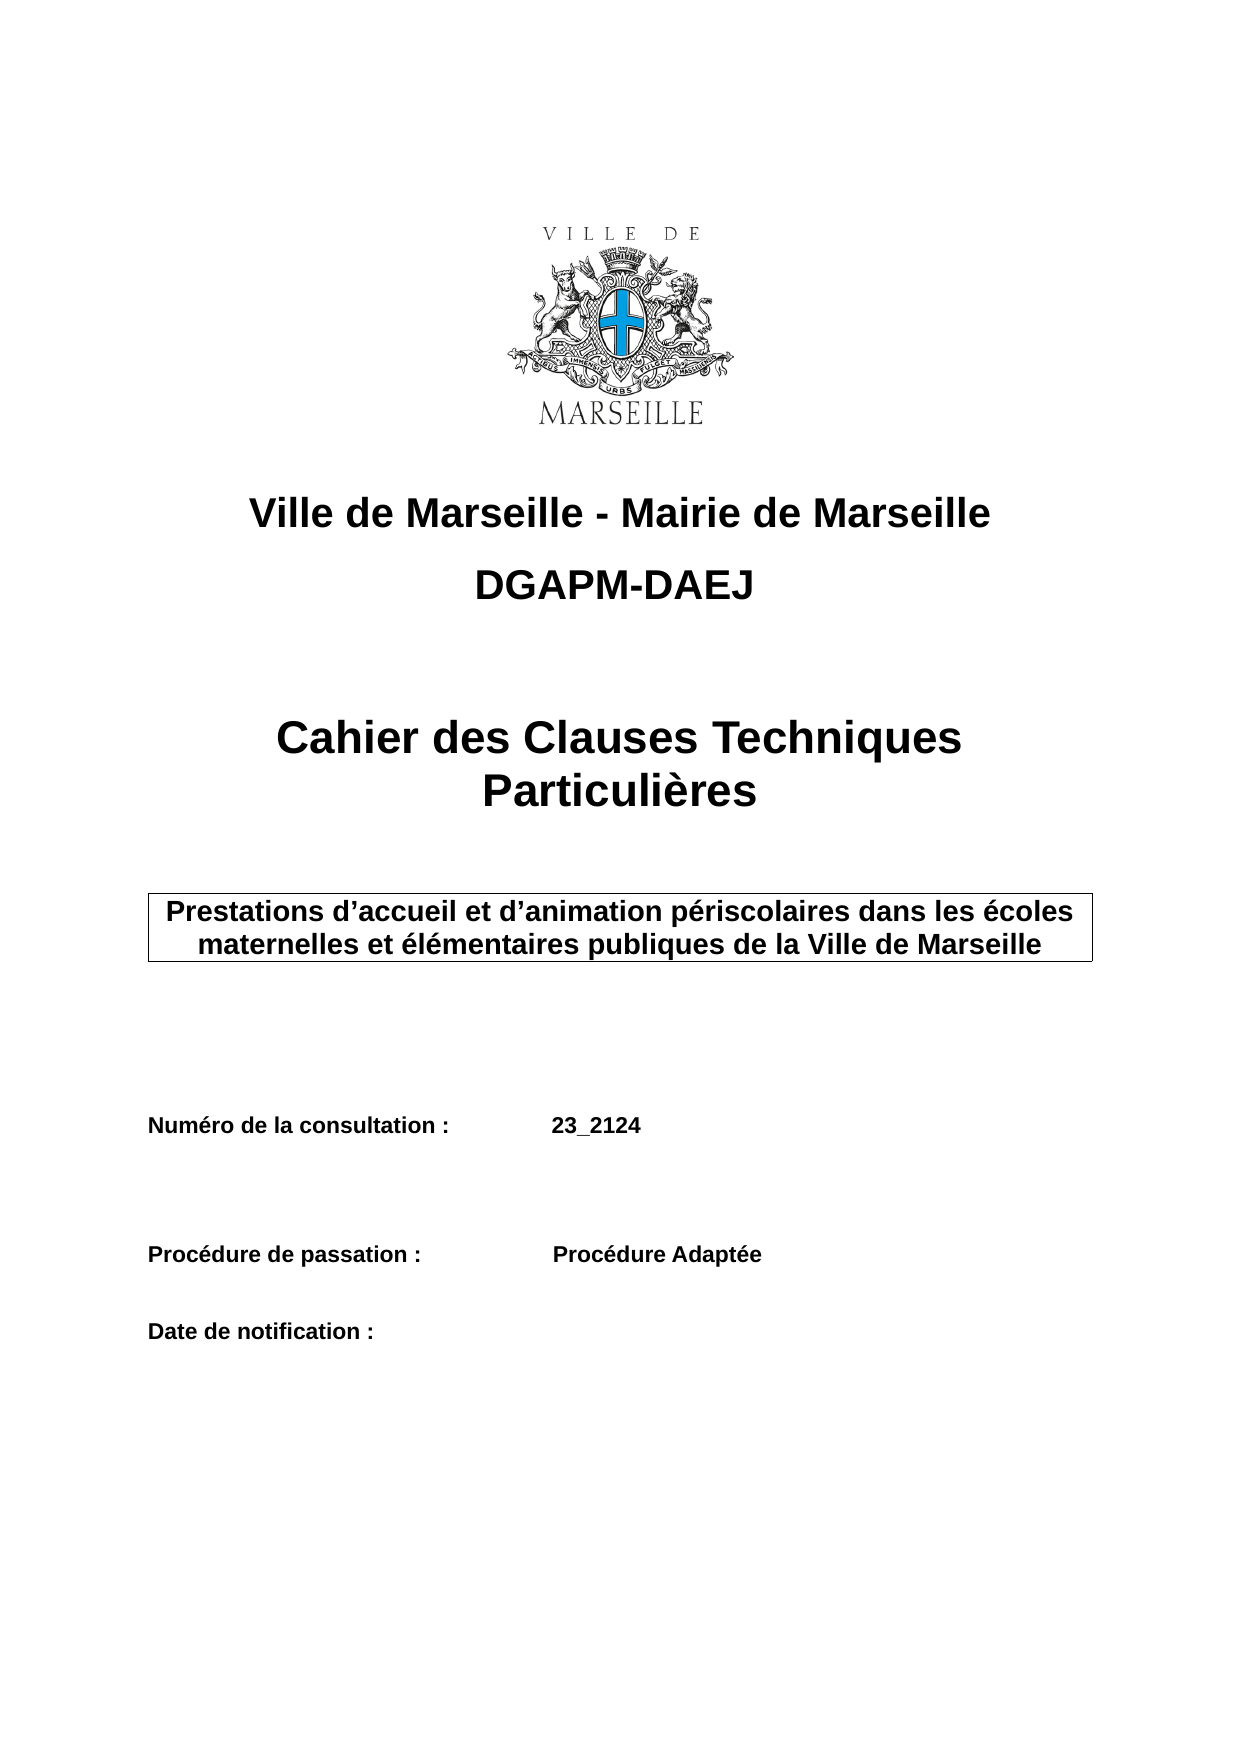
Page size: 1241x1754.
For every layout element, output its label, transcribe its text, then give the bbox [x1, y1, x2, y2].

picture [506, 226, 735, 425]
text DGAPM-DAEJ [148, 560, 1092, 608]
text Ville de Marseille - Mairie de Marseille [148, 488, 1092, 536]
text Prestations d’accueil et d’animation périscolaires dans les écoles maternelles et élémentaires publiques de la Ville de Marseille [149, 894, 1092, 961]
text Procédure de passation : Procédure Adaptée [148, 1241, 1092, 1267]
text Date de notification : [148, 1318, 1092, 1344]
text Cahier des Clauses Techniques Particulières [148, 711, 1092, 816]
text Numéro de la consultation : 23_2124 [148, 1112, 1092, 1138]
